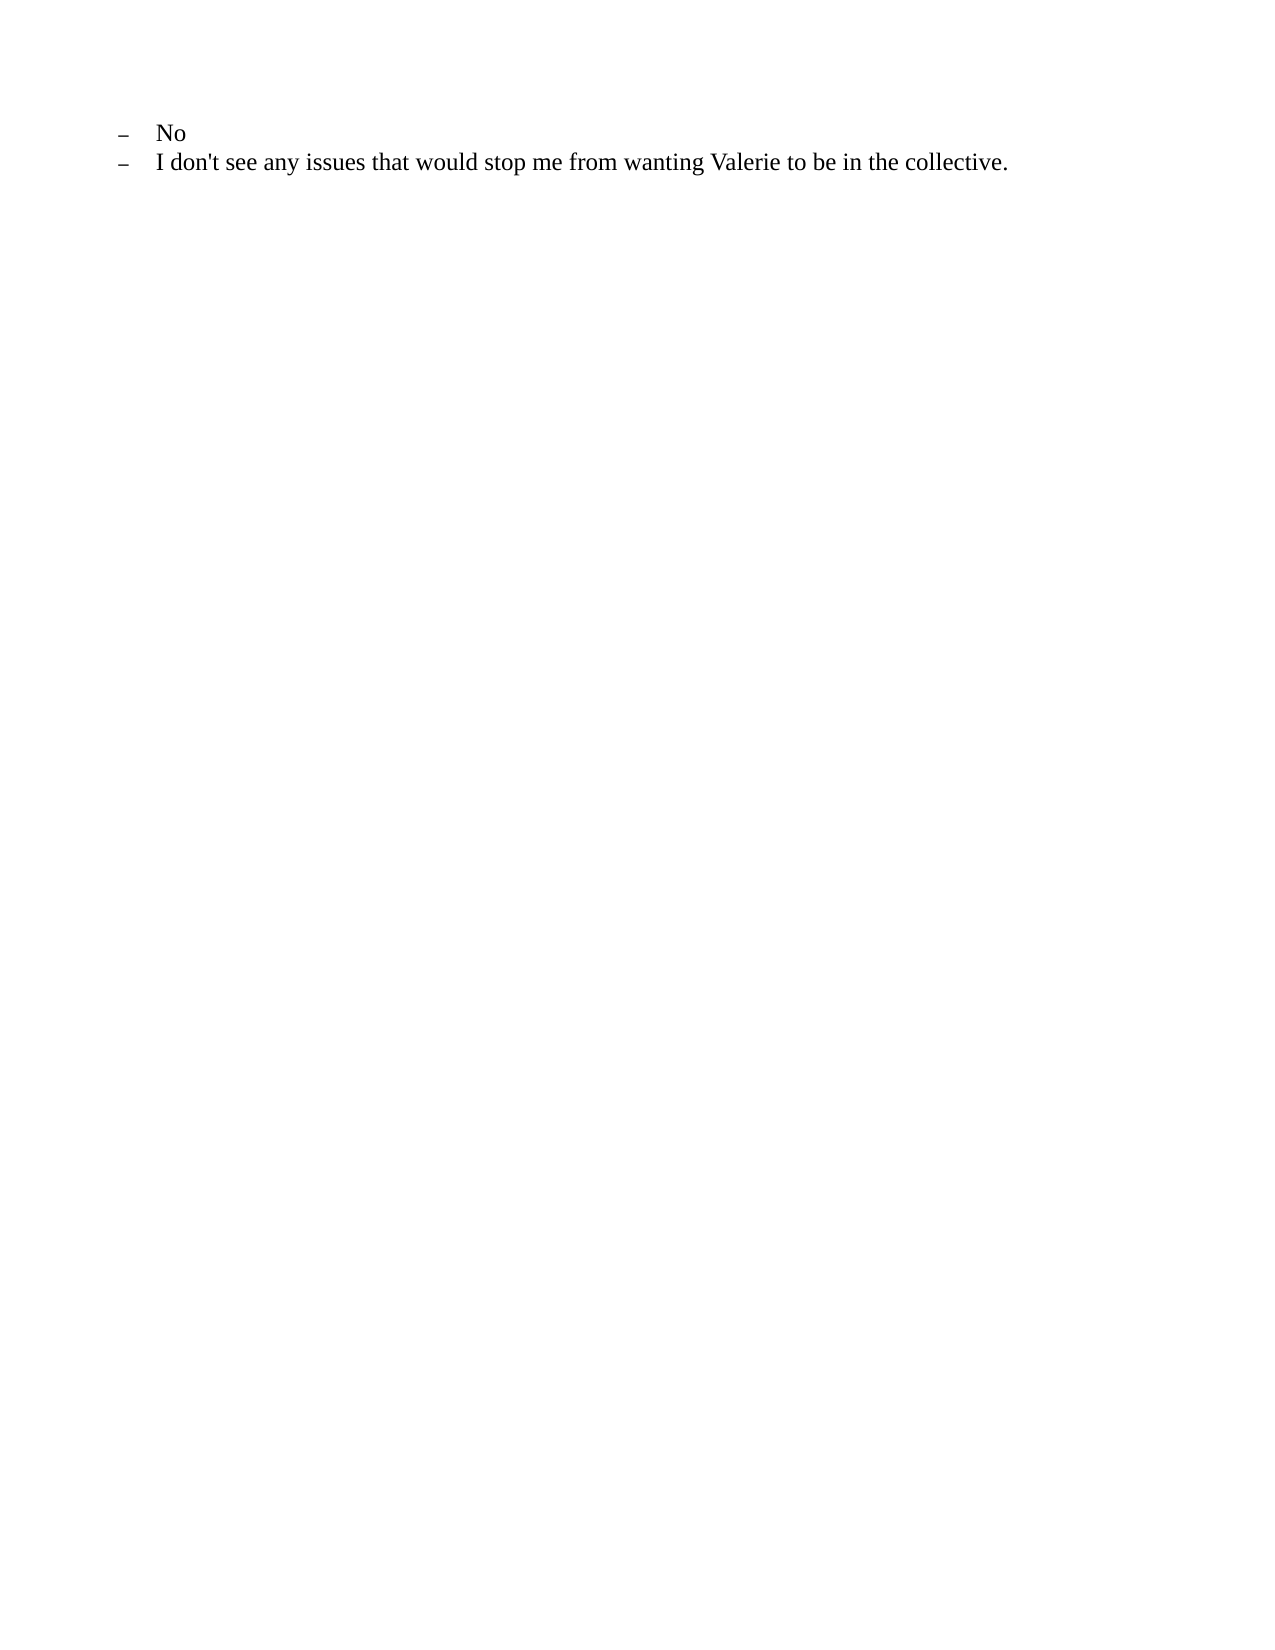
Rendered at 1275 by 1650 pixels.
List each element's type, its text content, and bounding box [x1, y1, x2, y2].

list No [118, 118, 1157, 147]
list I don't see any issues that would stop me from wanting Valerie to be in the collective. [118, 147, 1157, 176]
